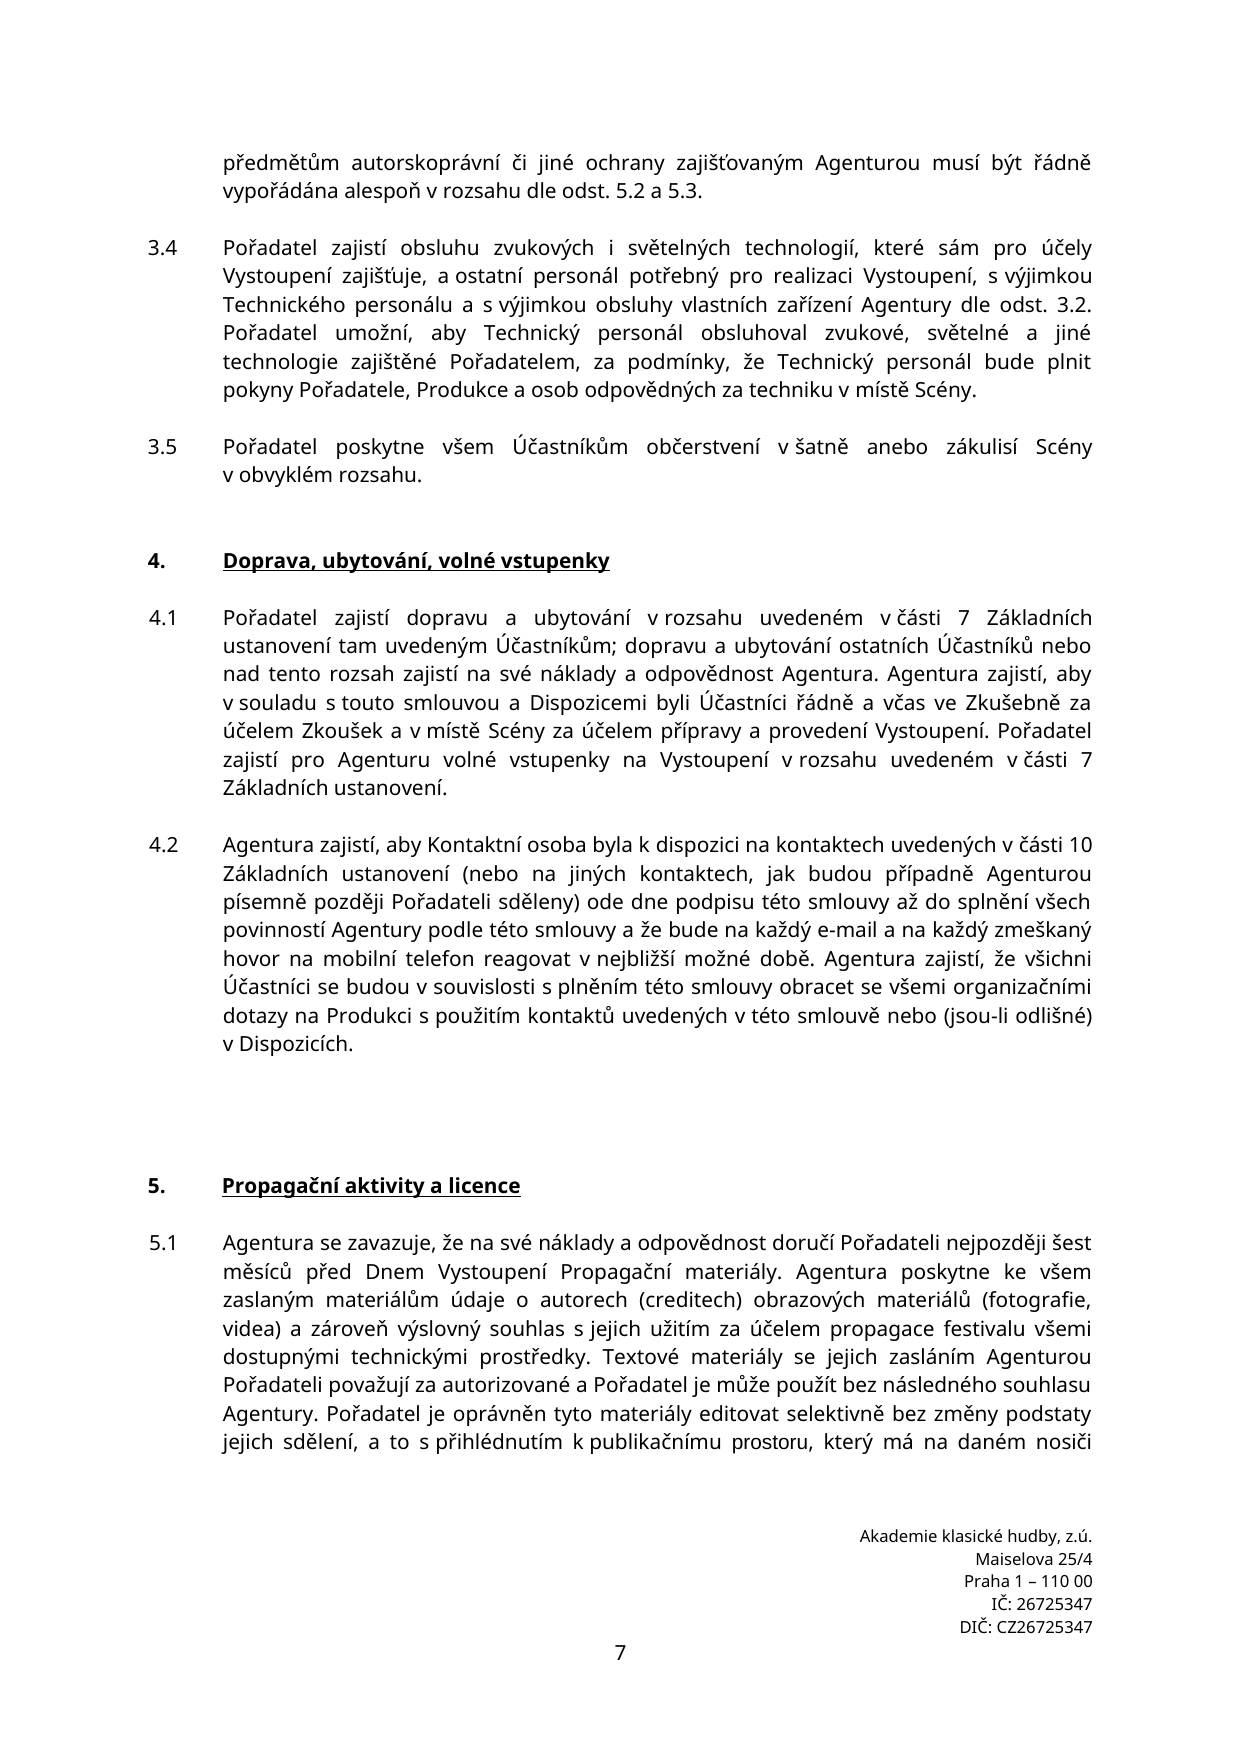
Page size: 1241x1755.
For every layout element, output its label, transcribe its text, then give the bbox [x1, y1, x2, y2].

subtitle 5. Propagační aktivity a licence [148, 1171, 1093, 1200]
text předmětům autorskoprávní či jiné ochrany zajišťovaným Agenturou musí být řádně vypořádána alespoň v rozsahu dle odst. 5.2 a 5.3. [149, 148, 1093, 204]
text 5.1 Agentura se zavazuje, že na své náklady a odpovědnost doručí Pořadateli nejpozději šest měsíců před Dnem Vystoupení Propagační materiály. Agentura poskytne ke všem zaslaným materiálům údaje o autorech (creditech) obrazových materiálů (fotografie, videa) a zároveň výslovný souhlas s jejich užitím za účelem propagace festivalu všemi dostupnými technickými prostředky. Textové materiály se jejich zasláním Agenturou Pořadateli považují za autorizované a Pořadatel je může použít bez následného souhlasu Agentury. Pořadatel je oprávněn tyto materiály editovat selektivně bez změny podstaty jejich sdělení, a to s přihlédnutím k publikačnímu prostoru, který má na daném nosiči [149, 1228, 1093, 1456]
text 4.2 Agentura zajistí, aby Kontaktní osoba byla k dispozici na kontaktech uvedených v části 10 Základních ustanovení (nebo na jiných kontaktech, jak budou případně Agenturou písemně později Pořadateli sděleny) ode dne podpisu této smlouvy až do splnění všech povinností Agentury podle této smlouvy a že bude na každý e-mail a na každý zmeškaný hovor na mobilní telefon reagovat v nejbližší možné době. Agentura zajistí, že všichni Účastníci se budou v souvislosti s plněním této smlouvy obracet se všemi organizačními dotazy na Produkci s použitím kontaktů uvedených v této smlouvě nebo (jsou-li odlišné) v Dispozicích. [149, 830, 1093, 1058]
text 4. Doprava, ubytování, volné vstupenky [148, 546, 1093, 574]
text 3.4 Pořadatel zajistí obsluhu zvukových i světelných technologií, které sám pro účely Vystoupení zajišťuje, a ostatní personál potřebný pro realizaci Vystoupení, s výjimkou Technického personálu a s výjimkou obsluhy vlastních zařízení Agentury dle odst. 3.2. Pořadatel umožní, aby Technický personál obsluhoval zvukové, světelné a jiné technologie zajištěné Pořadatelem, za podmínky, že Technický personál bude plnit pokyny Pořadatele, Produkce a osob odpovědných za techniku v místě Scény. [148, 233, 1093, 404]
text 3.5 Pořadatel poskytne všem Účastníkům občerstvení v šatně anebo zákulisí Scény v obvyklém rozsahu. [148, 432, 1093, 489]
text 4.1 Pořadatel zajistí dopravu a ubytování v rozsahu uvedeném v části 7 Základních ustanovení tam uvedeným Účastníkům; dopravu a ubytování ostatních Účastníků nebo nad tento rozsah zajistí na své náklady a odpovědnost Agentura. Agentura zajistí, aby v souladu s touto smlouvou a Dispozicemi byli Účastníci řádně a včas ve Zkušebně za účelem Zkoušek a v místě Scény za účelem přípravy a provedení Vystoupení. Pořadatel zajistí pro Agenturu volné vstupenky na Vystoupení v rozsahu uvedeném v části 7 Základních ustanovení. [149, 603, 1093, 802]
